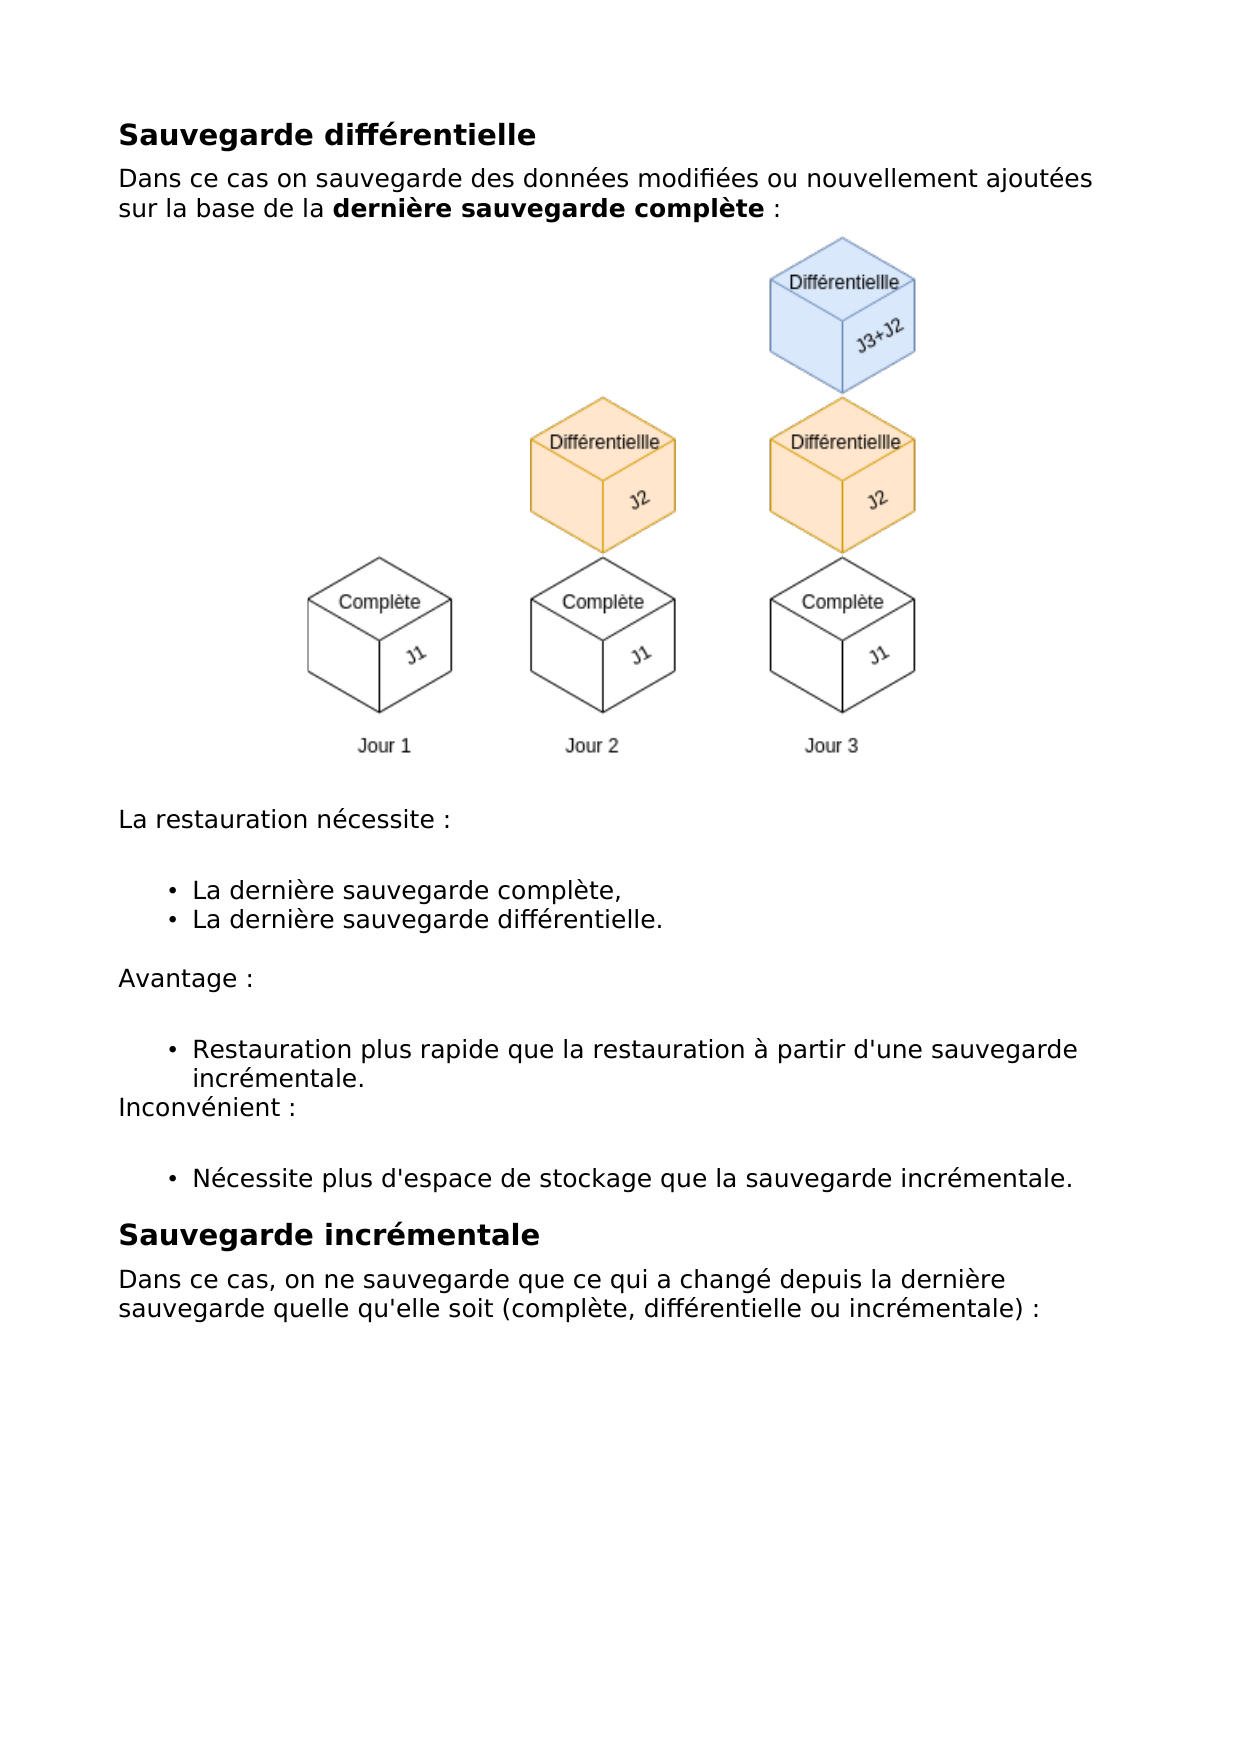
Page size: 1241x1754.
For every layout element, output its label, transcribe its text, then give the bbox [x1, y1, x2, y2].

text Avantage : [118, 964, 1122, 993]
list Nécessite plus d'espace de stockage que la sauvegarde incrémentale. [177, 1164, 1122, 1193]
list La dernière sauvegarde complète, [177, 876, 1122, 905]
list La dernière sauvegarde différentielle. [177, 905, 1122, 934]
subtitle Sauvegarde incrémentale [118, 1218, 1122, 1252]
text Dans ce cas on sauvegarde des données modifiées ou nouvellement ajoutées sur la base de la dernière sauvegarde complète : [118, 164, 1122, 223]
text Inconvénient : [118, 1093, 1122, 1122]
list Restauration plus rapide que la restauration à partir d'une sauvegarde incrémentale. [177, 1035, 1122, 1093]
picture [307, 235, 933, 764]
text Dans ce cas, on ne sauvegarde que ce qui a changé depuis la dernière sauvegarde quelle qu'elle soit (complète, différentielle ou incrémentale) : [118, 1265, 1122, 1323]
subtitle Sauvegarde différentielle [118, 118, 1122, 152]
text La restauration nécessite : [118, 805, 1122, 834]
